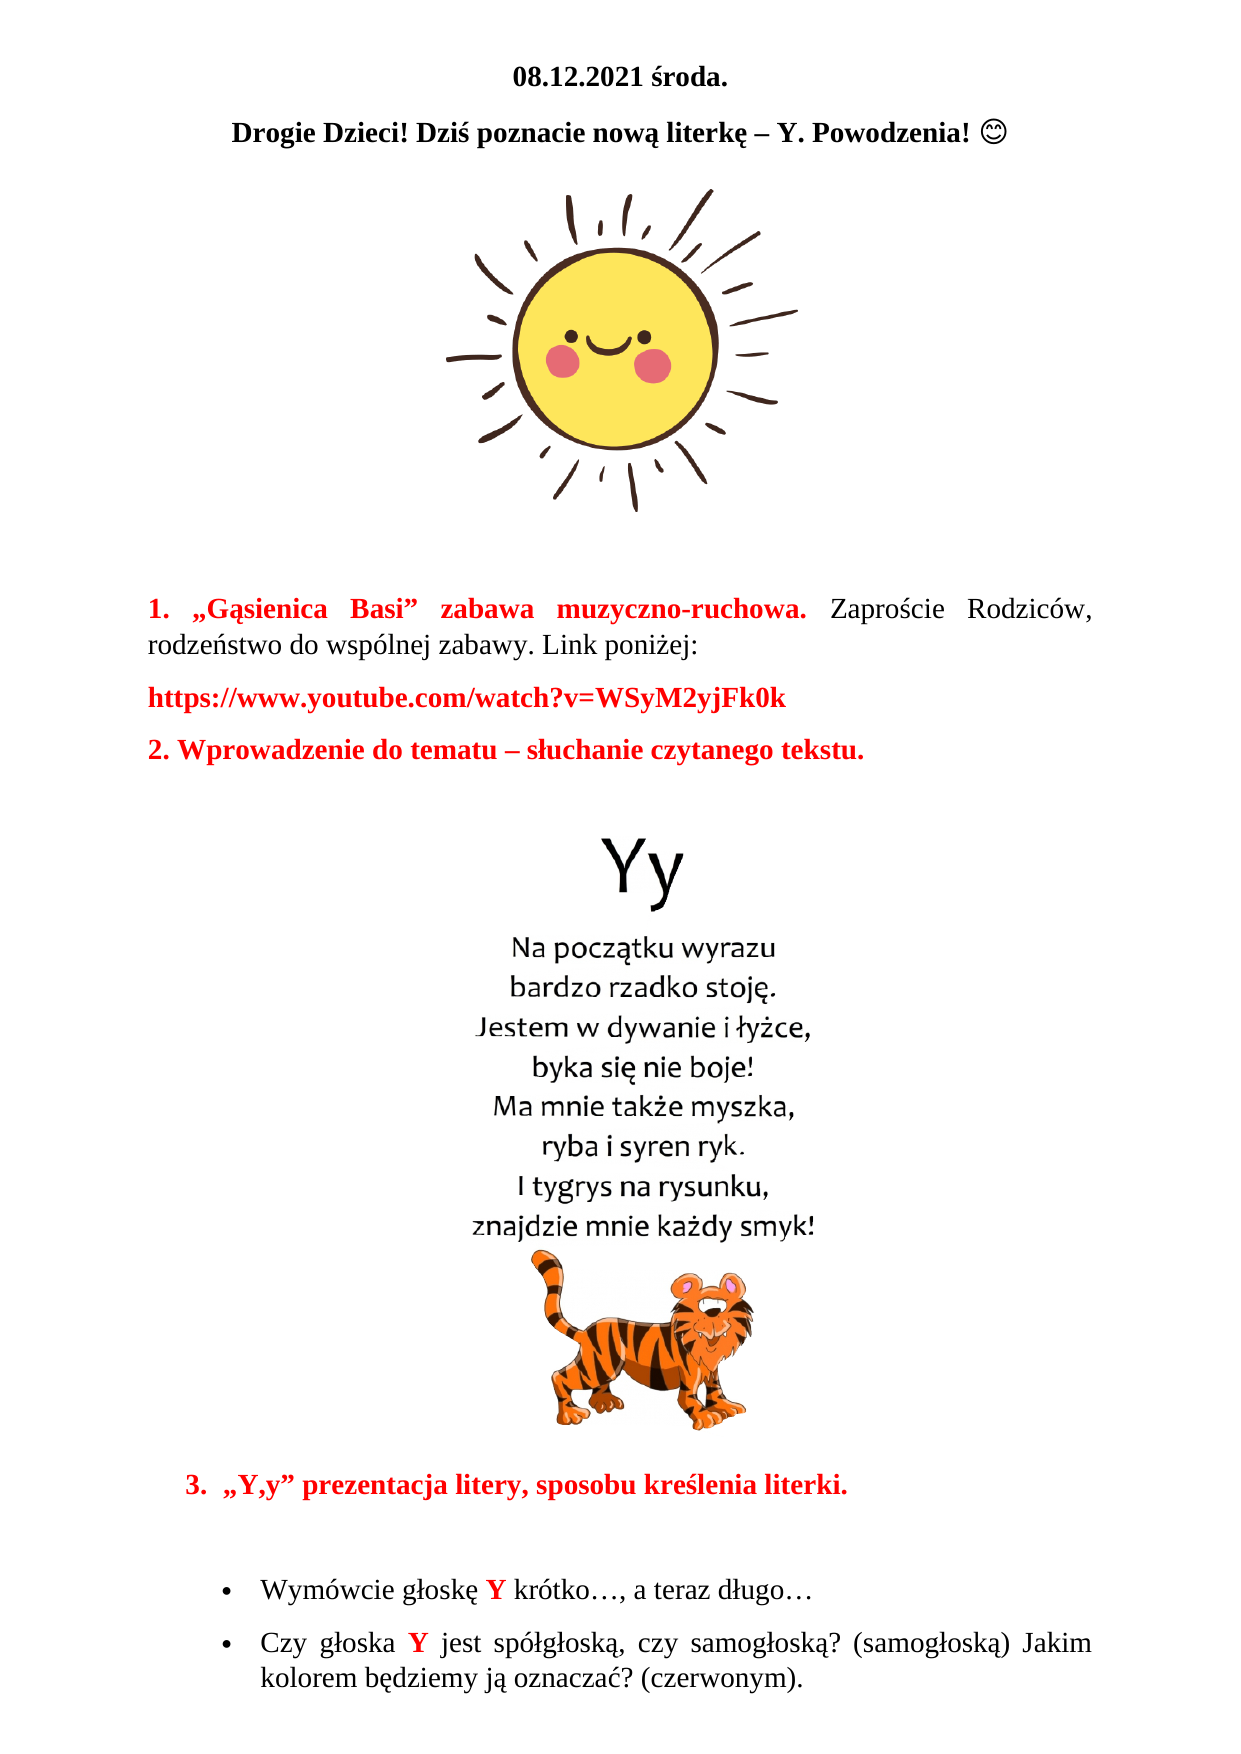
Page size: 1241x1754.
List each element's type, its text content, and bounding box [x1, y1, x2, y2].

text Drogie Dzieci! Dziś poznacie nową literkę – Y. Powodzenia! 😊 [148, 112, 1093, 151]
text 1. „Gąsienica Basi” zabawa muzyczno-ruchowa. Zaproście Rodziców, rodzeństwo do wspólnej zabawy. Link poniżej: [148, 556, 1093, 661]
text 2. Wprowadzenie do tematu – słuchanie czytanego tekstu. [148, 732, 1093, 766]
text https://www.youtube.com/watch?v=WSyM2yjFk0k [148, 680, 1093, 713]
list „Y,y” prezentacja litery, sposobu kreślenia literki. [185, 1467, 1093, 1501]
list Czy głoska Y jest spółgłoską, czy samogłoską? (samogłoską) Jakim kolorem będziemy ją oznaczać? (czerwonym). [223, 1625, 1093, 1694]
text 08.12.2021 środa. [148, 59, 1093, 93]
list Wymówcie głoskę Y krótko…, a teraz długo… [223, 1572, 1093, 1606]
